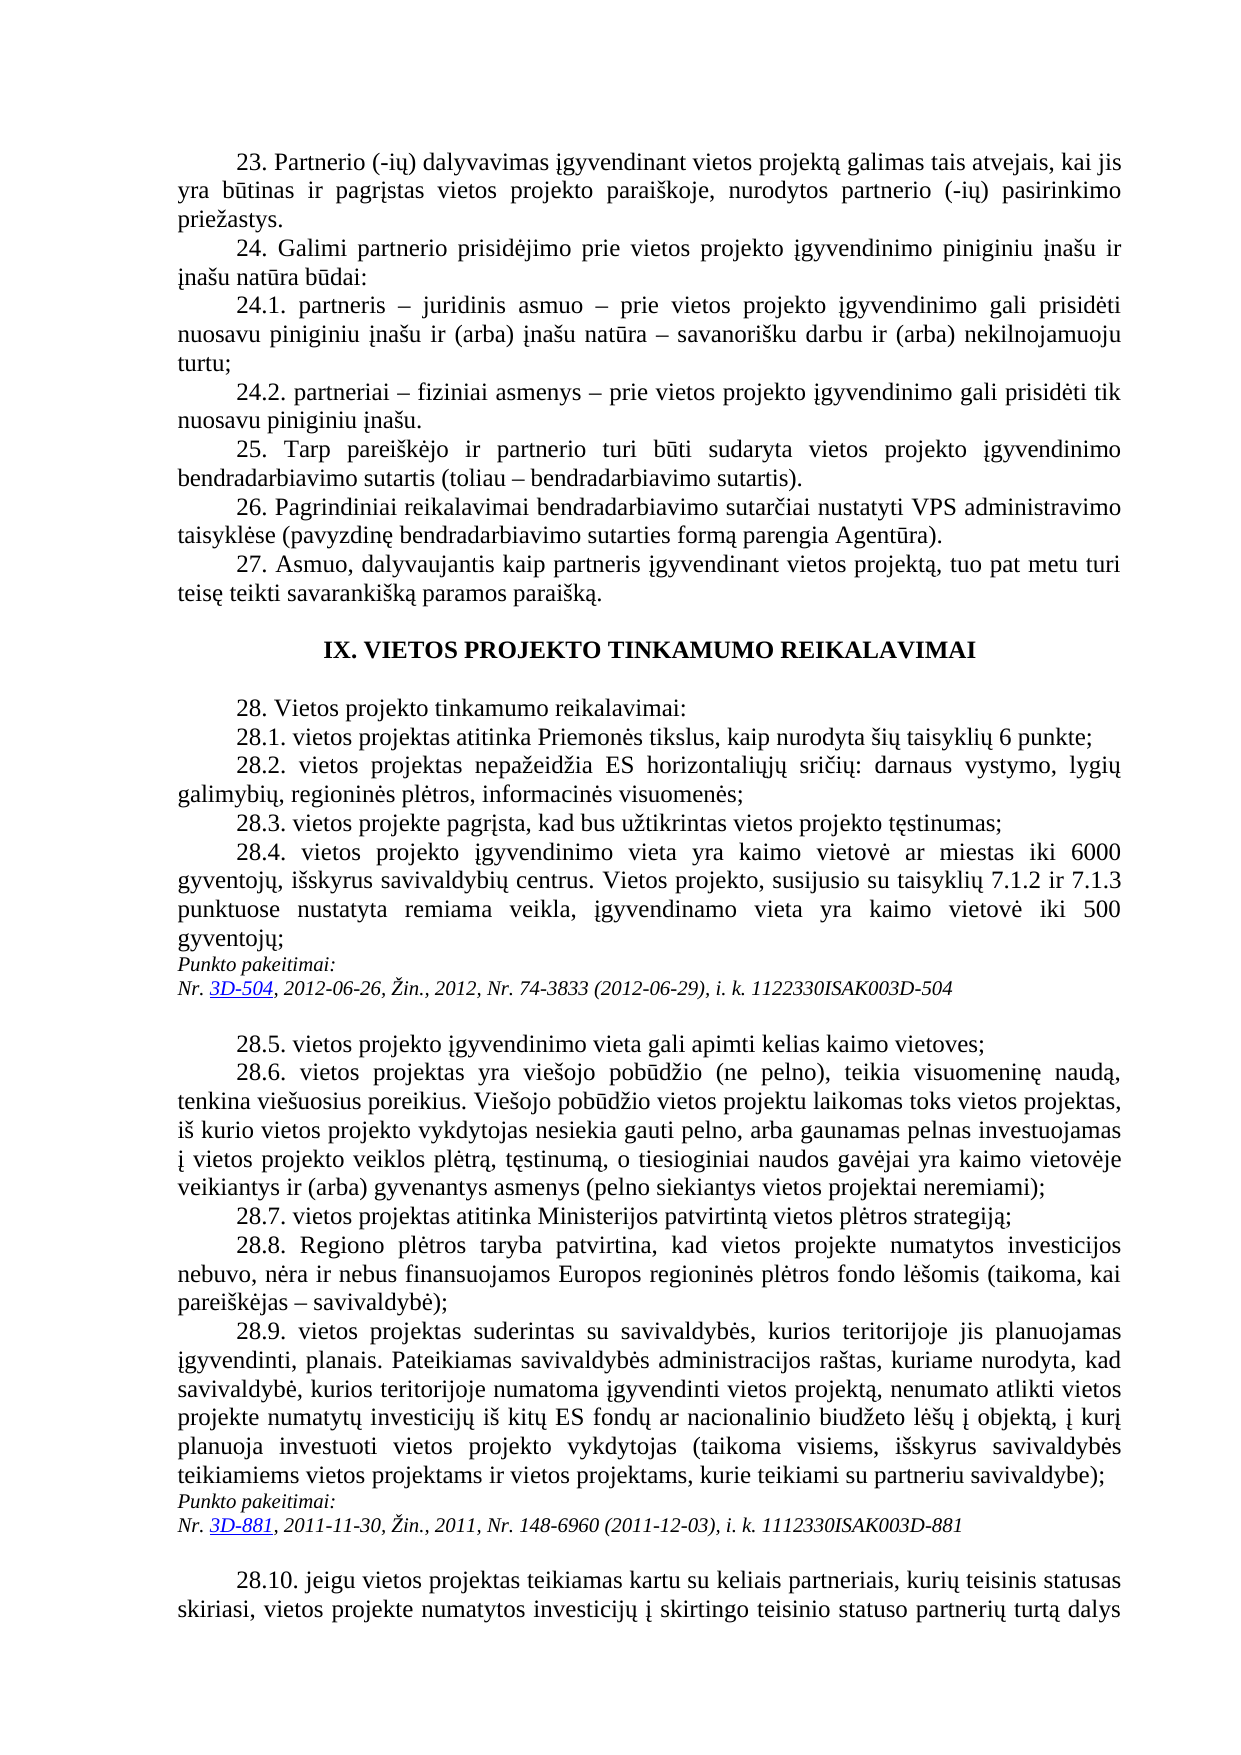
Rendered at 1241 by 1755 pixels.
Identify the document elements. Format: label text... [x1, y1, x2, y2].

text 28.1. vietos projektas atitinka Priemonės tikslus, kaip nurodyta šių taisyklių 6 punkte; [177, 722, 1122, 751]
text 27. Asmuo, dalyvaujantis kaip partneris įgyvendinant vietos projektą, tuo pat metu turi teisę teikti savarankišką paramos paraišką. [177, 549, 1122, 607]
text 28.6. vietos projektas yra viešojo pobūdžio (ne pelno), teikia visuomeninę naudą, tenkina viešuosius poreikius. Viešojo pobūdžio vietos projektu laikomas toks vietos projektas, iš kurio vietos projekto vykdytojas nesiekia gauti pelno, arba gaunamas pelnas investuojamas į vietos projekto veiklos plėtrą, tęstinumą, o tiesioginiai naudos gavėjai yra kaimo vietovėje veikiantys ir (arba) gyvenantys asmenys (pelno siekiantys vietos projektai neremiami); [177, 1057, 1122, 1201]
text 26. Pagrindiniai reikalavimai bendradarbiavimo sutarčiai nustatyti VPS administravimo taisyklėse (pavyzdinę bendradarbiavimo sutarties formą parengia Agentūra). [177, 492, 1122, 549]
text 28.7. vietos projektas atitinka Ministerijos patvirtintą vietos plėtros strategiją; [177, 1201, 1122, 1230]
text 28.2. vietos projektas nepažeidžia ES horizontaliųjų sričių: darnaus vystymo, lygių galimybių, regioninės plėtros, informacinės visuomenės; [177, 751, 1122, 808]
text IX. VIETOS PROJEKTO TINKAMUMO REIKALAVIMAI [177, 636, 1122, 664]
text 24. Galimi partnerio prisidėjimo prie vietos projekto įgyvendinimo piniginiu įnašu ir įnašu natūra būdai: [177, 233, 1122, 291]
text 24.1. partneris – juridinis asmuo – prie vietos projekto įgyvendinimo gali prisidėti nuosavu piniginiu įnašu ir (arba) įnašu natūra – savanorišku darbu ir (arba) nekilnojamuoju turtu; [177, 291, 1122, 377]
text 28. Vietos projekto tinkamumo reikalavimai: [177, 693, 1122, 722]
text 25. Tarp pareiškėjo ir partnerio turi būti sudaryta vietos projekto įgyvendinimo bendradarbiavimo sutartis (toliau – bendradarbiavimo sutartis). [177, 434, 1122, 492]
text 28.10. jeigu vietos projektas teikiamas kartu su keliais partneriais, kurių teisinis statusas skiriasi, vietos projekte numatytos investicijų į skirtingo teisinio statuso partnerių turtą dalys [177, 1566, 1122, 1623]
text 28.5. vietos projekto įgyvendinimo vieta gali apimti kelias kaimo vietoves; [177, 1029, 1122, 1057]
text 28.4. vietos projekto įgyvendinimo vieta yra kaimo vietovė ar miestas iki 6000 gyventojų, išskyrus savivaldybių centrus. Vietos projekto, susijusio su taisyklių 7.1.2 ir 7.1.3 punktuose nustatyta remiama veikla, įgyvendinamo vieta yra kaimo vietovė iki 500 gyventojų; [177, 837, 1122, 952]
text 23. Partnerio (-ių) dalyvavimas įgyvendinant vietos projektą galimas tais atvejais, kai jis yra būtinas ir pagrįstas vietos projekto paraiškoje, nurodytos partnerio (-ių) pasirinkimo priežastys. [177, 147, 1122, 233]
text Nr. 3D-504, 2012-06-26, Žin., 2012, Nr. 74-3833 (2012-06-29), i. k. 1122330ISAK003D-504 [177, 976, 1122, 1000]
text 28.8. Regiono plėtros taryba patvirtina, kad vietos projekte numatytos investicijos nebuvo, nėra ir nebus finansuojamos Europos regioninės plėtros fondo lėšomis (taikoma, kai pareiškėjas – savivaldybė); [177, 1230, 1122, 1316]
text 28.9. vietos projektas suderintas su savivaldybės, kurios teritorijoje jis planuojamas įgyvendinti, planais. Pateikiamas savivaldybės administracijos raštas, kuriame nurodyta, kad savivaldybė, kurios teritorijoje numatoma įgyvendinti vietos projektą, nenumato atlikti vietos projekte numatytų investicijų iš kitų ES fondų ar nacionalinio biudžeto lėšų į objektą, į kurį planuoja investuoti vietos projekto vykdytojas (taikoma visiems, išskyrus savivaldybės teikiamiems vietos projektams ir vietos projektams, kurie teikiami su partneriu savivaldybe); [177, 1316, 1122, 1489]
text 28.3. vietos projekte pagrįsta, kad bus užtikrintas vietos projekto tęstinumas; [177, 808, 1122, 837]
text Punkto pakeitimai: [177, 1489, 1122, 1513]
text 24.2. partneriai – fiziniai asmenys – prie vietos projekto įgyvendinimo gali prisidėti tik nuosavu piniginiu įnašu. [177, 377, 1122, 434]
text Nr. 3D-881, 2011-11-30, Žin., 2011, Nr. 148-6960 (2011-12-03), i. k. 1112330ISAK003D-881 [177, 1513, 1122, 1537]
text Punkto pakeitimai: [177, 952, 1122, 976]
